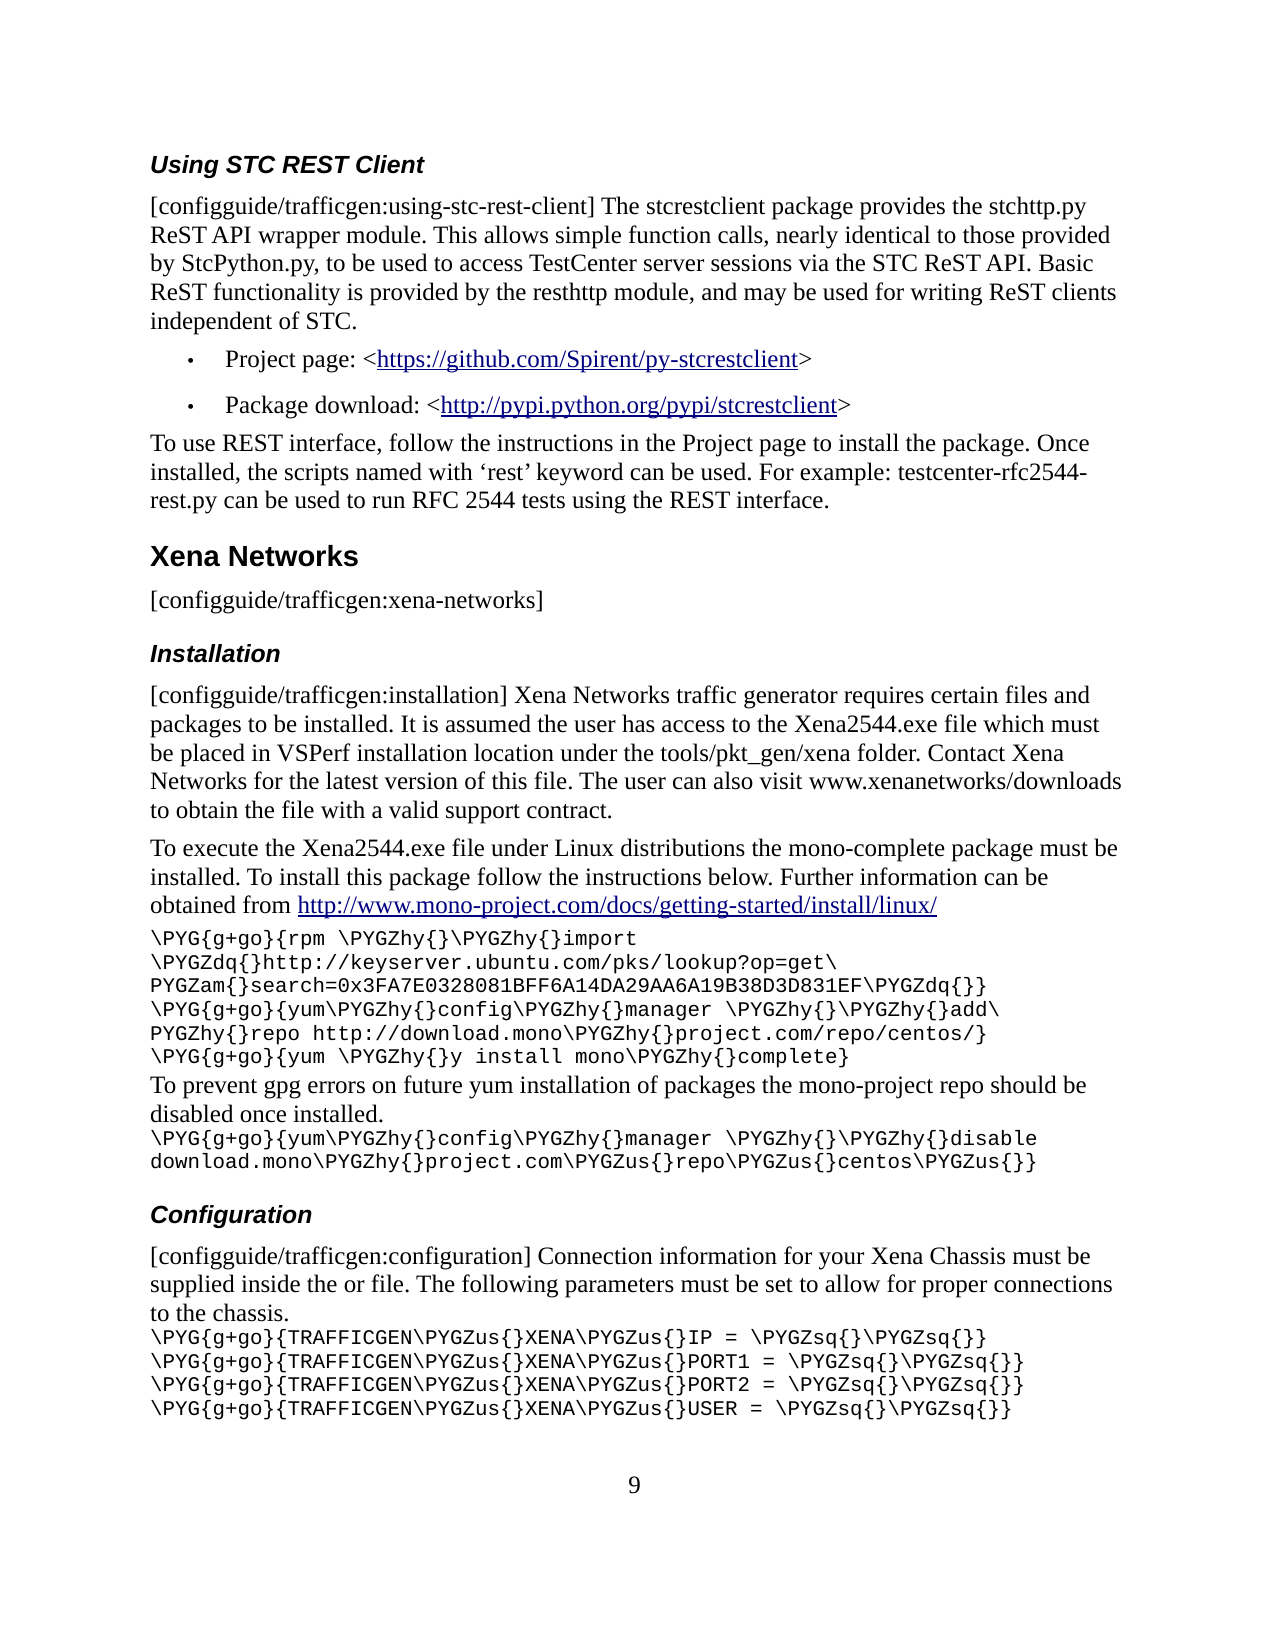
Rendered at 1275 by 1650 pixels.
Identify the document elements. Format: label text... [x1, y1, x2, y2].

list Project page: <https://github.com/Spirent/py-stcrestclient> [187, 344, 1125, 372]
text [configguide/trafficgen:configuration] Connection information for your Xena Chassis must be supplied inside the or file. The following parameters must be set to allow for proper connections to the chassis. [150, 1241, 1125, 1327]
text [configguide/trafficgen:xena-networks] [150, 585, 1125, 614]
subtitle Using STC REST Client [150, 150, 1125, 178]
text To use REST interface, follow the instructions in the Project page to install the package. Once installed, the scripts named with ‘rest’ keyword can be used. For example: testcenter-rfc2544-rest.py can be used to run RFC 2544 tests using the REST interface. [150, 428, 1125, 514]
text [configguide/trafficgen:installation] Xena Networks traffic generator requires certain files and packages to be installed. It is assumed the user has access to the Xena2544.exe file which must be placed in VSPerf installation location under the tools/pkt_gen/xena folder. Contact Xena Networks for the latest version of this file. The user can also visit www.xenanetworks/downloads to obtain the file with a valid support contract. [150, 680, 1125, 824]
text \PYG{g+go}{yum\PYGZhy{}config\PYGZhy{}manager \PYGZhy{}\PYGZhy{}disable download.mono\PYGZhy{}project.com\PYGZus{}repo\PYGZus{}centos\PYGZus{}} [150, 1127, 1125, 1175]
subtitle Installation [150, 639, 1125, 668]
subtitle Xena Networks [150, 539, 1125, 573]
text \PYG{g+go}{yum \PYGZhy{}y install mono\PYGZhy{}complete} [150, 1046, 1125, 1070]
text \PYG{g+go}{TRAFFICGEN\PYGZus{}XENA\PYGZus{}PORT1 = \PYGZsq{}\PYGZsq{}} [150, 1351, 1125, 1374]
text \PYG{g+go}{yum\PYGZhy{}config\PYGZhy{}manager \PYGZhy{}\PYGZhy{}add\PYGZhy{}repo http://download.mono\PYGZhy{}project.com/repo/centos/} [150, 999, 1125, 1046]
text \PYG{g+go}{TRAFFICGEN\PYGZus{}XENA\PYGZus{}PORT2 = \PYGZsq{}\PYGZsq{}} [150, 1374, 1125, 1398]
text To execute the Xena2544.exe file under Linux distributions the mono-complete package must be installed. To install this package follow the instructions below. Further information can be obtained from http://www.mono-project.com/docs/getting-started/install/linux/ [150, 833, 1125, 919]
text \PYG{g+go}{TRAFFICGEN\PYGZus{}XENA\PYGZus{}IP = \PYGZsq{}\PYGZsq{}} [150, 1327, 1125, 1351]
text To prevent gpg errors on future yum installation of packages the mono-project repo should be disabled once installed. [150, 1070, 1125, 1127]
list Package download: <http://pypi.python.org/pypi/stcrestclient> [187, 390, 1125, 419]
subtitle Configuration [150, 1200, 1125, 1228]
text [configguide/trafficgen:using-stc-rest-client] The stcrestclient package provides the stchttp.py ReST API wrapper module. This allows simple function calls, nearly identical to those provided by StcPython.py, to be used to access TestCenter server sessions via the STC ReST API. Basic ReST functionality is provided by the resthttp module, and may be used for writing ReST clients independent of STC. [150, 191, 1125, 335]
text \PYG{g+go}{TRAFFICGEN\PYGZus{}XENA\PYGZus{}USER = \PYGZsq{}\PYGZsq{}} [150, 1398, 1125, 1422]
text \PYG{g+go}{rpm \PYGZhy{}\PYGZhy{}import \PYGZdq{}http://keyserver.ubuntu.com/pks/lookup?op=get\PYGZam{}search=0x3FA7E0328081BFF6A14DA29AA6A19B38D3D831EF\PYGZdq{}} [150, 928, 1125, 999]
